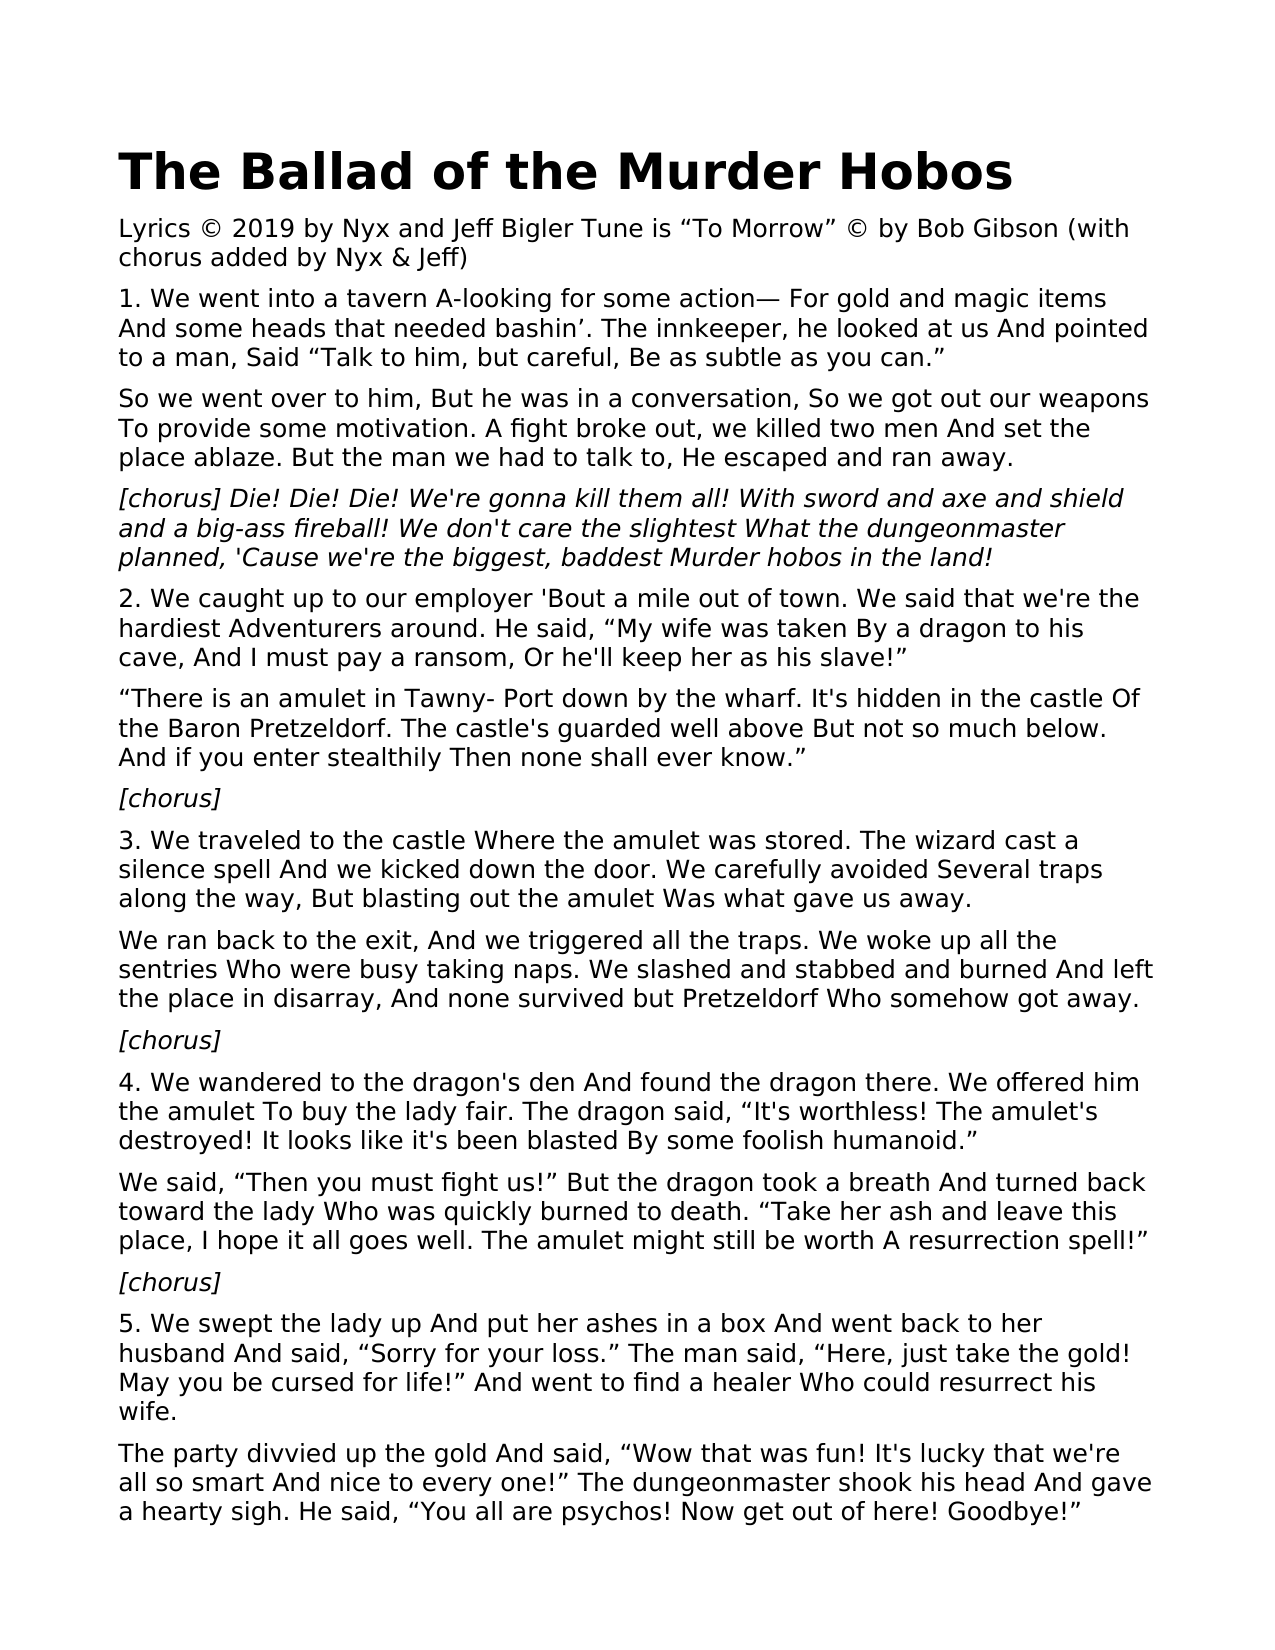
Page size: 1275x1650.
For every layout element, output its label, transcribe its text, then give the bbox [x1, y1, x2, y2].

text 2. We caught up to our employer 'Bout a mile out of town. We said that we're the hardiest Adventurers around. He said, “My wife was taken By a dragon to his cave, And I must pay a ransom, Or he'll keep her as his slave!” [118, 585, 1157, 672]
text “There is an amulet in Tawny- Port down by the wharf. It's hidden in the castle Of the Baron Pretzeldorf. The castle's guarded well above But not so much below. And if you enter stealthily Then none shall ever know.” [118, 685, 1157, 772]
text [chorus] [118, 1268, 1157, 1297]
text We said, “Then you must fight us!” But the dragon took a breath And turned back toward the lady Who was quickly burned to death. “Take her ash and leave this place, I hope it all goes well. The amulet might still be worth A resurrection spell!” [118, 1168, 1157, 1256]
text 3. We traveled to the castle Where the amulet was stored. The wizard cast a silence spell And we kicked down the door. We carefully avoided Several traps along the way, But blasting out the amulet Was what gave us away. [118, 826, 1157, 914]
text 5. We swept the lady up And put her ashes in a box And went back to her husband And said, “Sorry for your loss.” The man said, “Here, just take the gold! May you be cursed for life!” And went to find a healer Who could resurrect his wife. [118, 1310, 1157, 1426]
text So we went over to him, But he was in a conversation, So we got out our weapons To provide some motivation. A fight broke out, we killed two men And set the place ablaze. But the man we had to talk to, He escaped and ran away. [118, 385, 1157, 472]
text The party divvied up the gold And said, “Wow that was fun! It's lucky that we're all so smart And nice to every one!” The dungeonmaster shook his head And gave a hearty sigh. He said, “You all are psychos! Now get out of here! Goodbye!” [118, 1439, 1157, 1526]
text [chorus] [118, 1026, 1157, 1056]
text Lyrics © 2019 by Nyx and Jeff Bigler Tune is “To Morrow” © by Bob Gibson (with chorus added by Nyx & Jeff) [118, 214, 1157, 272]
text We ran back to the exit, And we triggered all the traps. We woke up all the sentries Who were busy taking naps. We slashed and stabbed and burned And left the place in disarray, And none survived but Pretzeldorf Who somehow got away. [118, 926, 1157, 1014]
subtitle The Ballad of the Murder Hobos [118, 143, 1157, 201]
text [chorus] [118, 785, 1157, 814]
text 1. We went into a tavern A-looking for some action— For gold and magic items And some heads that needed bashin’. The innkeeper, he looked at us And pointed to a man, Said “Talk to him, but careful, Be as subtle as you can.” [118, 285, 1157, 372]
text [chorus] Die! Die! Die! We're gonna kill them all! With sword and axe and shield and a big-ass fireball! We don't care the slightest What the dungeonmaster planned, 'Cause we're the biggest, baddest Murder hobos in the land! [118, 485, 1157, 572]
text 4. We wandered to the dragon's den And found the dragon there. We offered him the amulet To buy the lady fair. The dragon said, “It's worthless! The amulet's destroyed! It looks like it's been blasted By some foolish humanoid.” [118, 1068, 1157, 1156]
